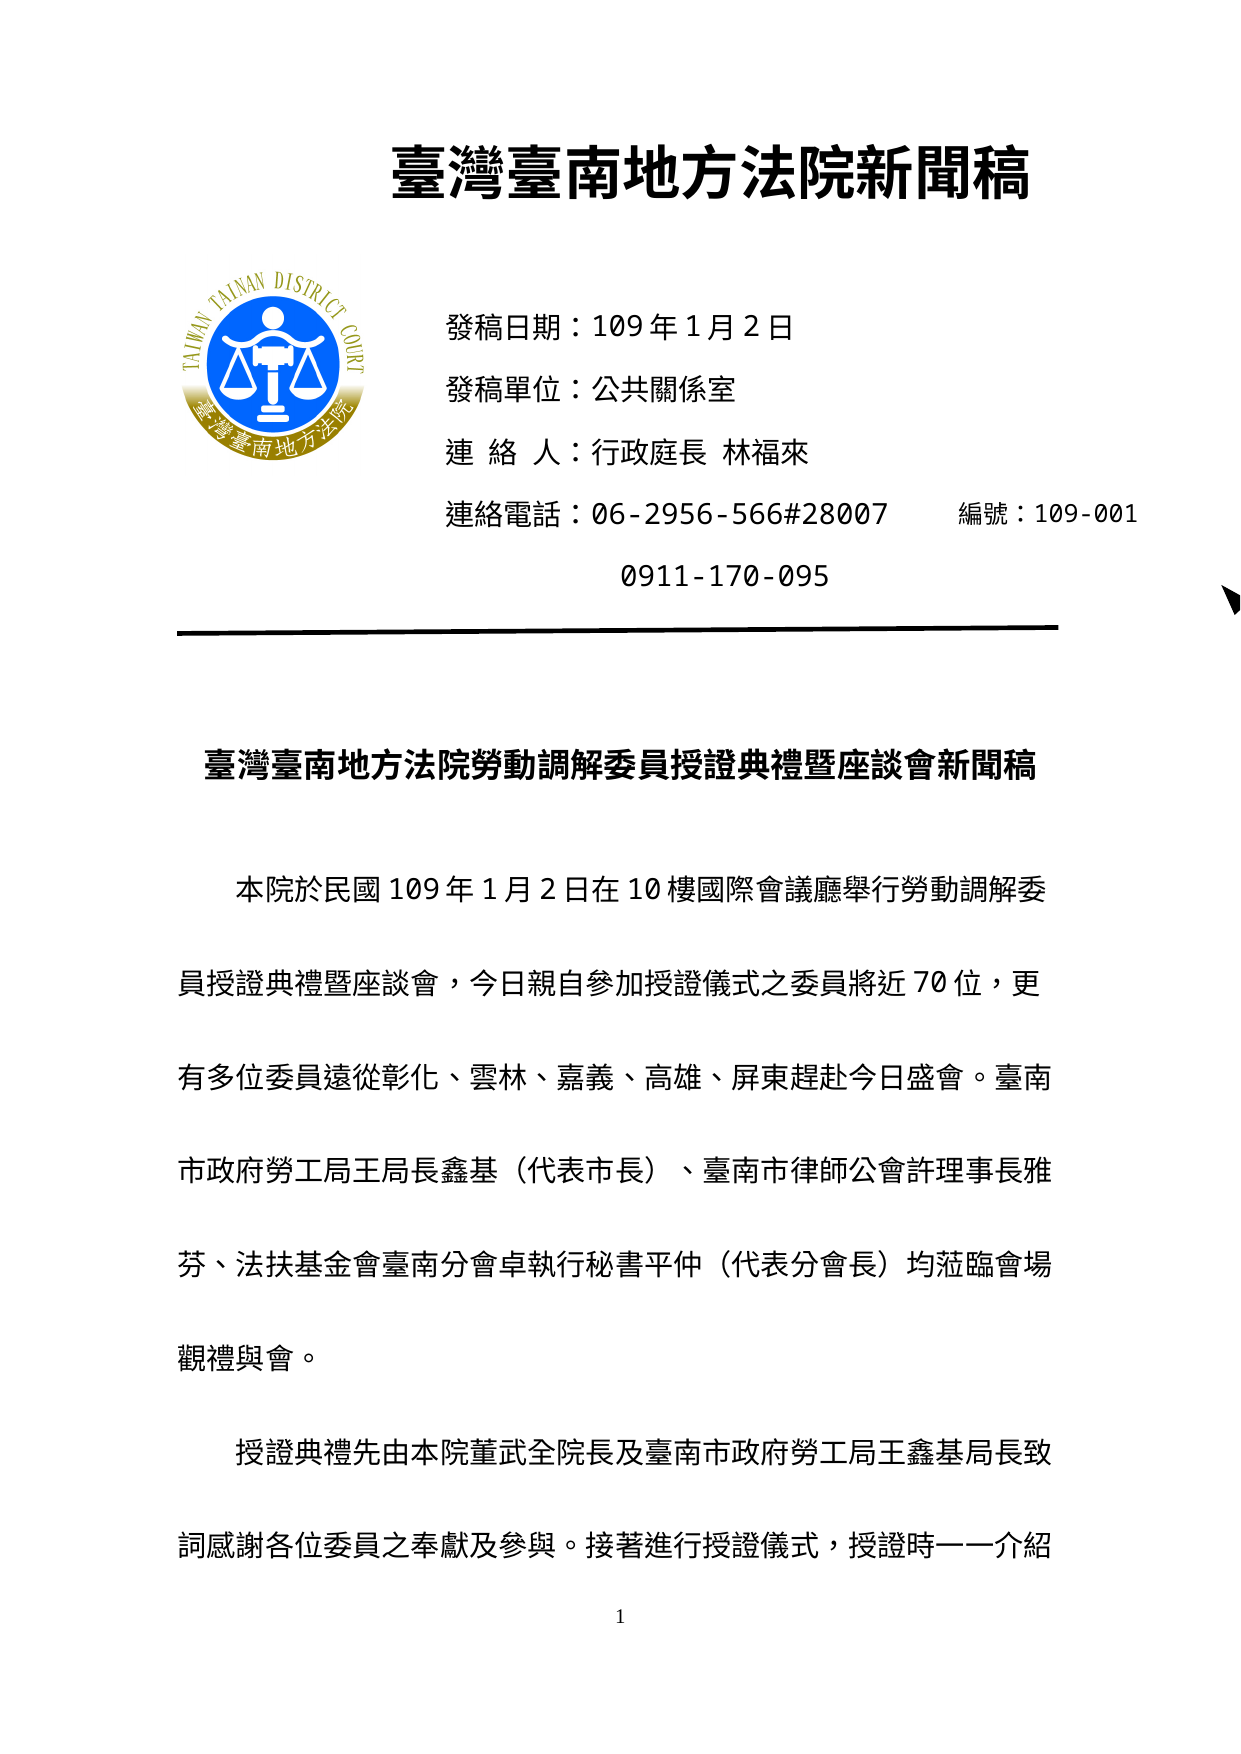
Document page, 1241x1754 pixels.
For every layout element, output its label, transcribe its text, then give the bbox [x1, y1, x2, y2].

table_header 臺灣臺南地方法院新聞稿 發稿日期：109年1月2日 發稿單位：公共關係室 連 絡 人：行政庭長 林福來 連絡電話：06-2956-566#28007 編號：109-001 0911-170-095 [386, 96, 1155, 596]
text 臺灣臺南地方法院勞動調解委員授證典禮暨座談會新聞稿 [177, 721, 1063, 784]
text 授證典禮先由本院董武全院長及臺南市政府勞工局王鑫基局長致詞感謝各位委員之奉獻及參與。接著進行授證儀式，授證時一一介紹 [177, 1409, 1063, 1565]
table_header [161, 96, 386, 596]
text 本院於民國109年1月2日在10樓國際會議廳舉行勞動調解委員授證典禮暨座談會，今日親自參加授證儀式之委員將近70位，更有多位委員遠從彰化、雲林、嘉義、高雄、屏東趕赴今日盛會。臺南市政府勞工局王局長鑫基（代表市長）、臺南市律師公會許理事長雅芬、法扶基金會臺南分會卓執行秘書平仲（代表分會長）均蒞臨會場觀禮與會。 [177, 846, 1063, 1377]
